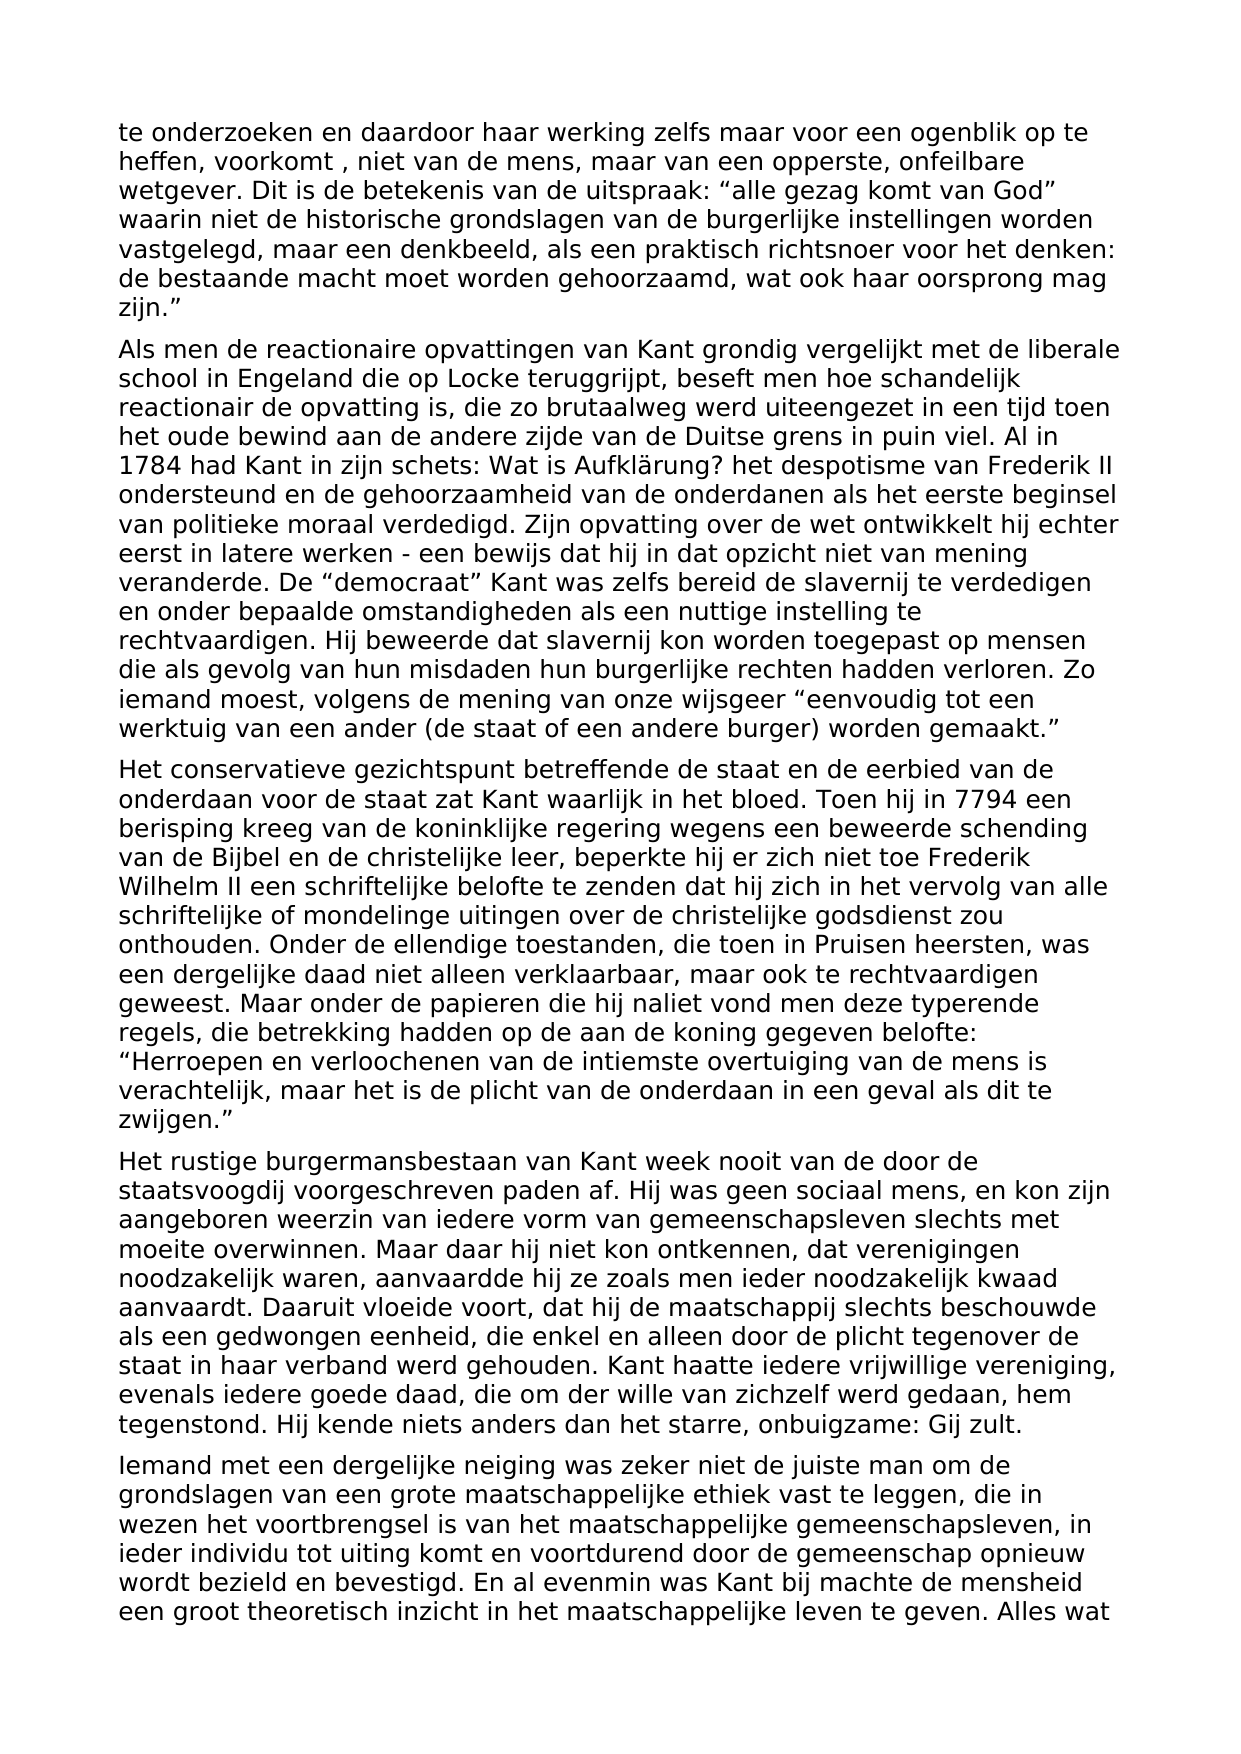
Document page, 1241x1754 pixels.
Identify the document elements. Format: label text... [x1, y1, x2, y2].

text Het rustige burgermansbestaan van Kant week nooit van de door de staatsvoogdij voorgeschreven paden af. Hij was geen sociaal mens, en kon zijn aangeboren weerzin van iedere vorm van gemeenschapsleven slechts met moeite overwinnen. Maar daar hij niet kon ontkennen, dat verenigingen noodzakelijk waren, aanvaardde hij ze zoals men ieder noodzakelijk kwaad aanvaardt. Daaruit vloeide voort, dat hij de maatschappij slechts beschouwde als een gedwongen eenheid, die enkel en alleen door de plicht tegenover de staat in haar verband werd gehouden. Kant haatte iedere vrijwillige vereniging, evenals iedere goede daad, die om der wille van zichzelf werd gedaan, hem tegenstond. Hij kende niets anders dan het starre, onbuigzame: Gij zult. [118, 1147, 1122, 1439]
text Het conservatieve gezichtspunt betreffende de staat en de eerbied van de onderdaan voor de staat zat Kant waarlijk in het bloed. Toen hij in 7794 een berisping kreeg van de koninklijke regering wegens een beweerde schending van de Bijbel en de christelijke leer, beperkte hij er zich niet toe Frederik Wilhelm II een schriftelijke belofte te zenden dat hij zich in het vervolg van alle schriftelijke of mondelinge uitingen over de christelijke godsdienst zou onthouden. Onder de ellendige toestanden, die toen in Pruisen heersten, was een dergelijke daad niet alleen verklaarbaar, maar ook te rechtvaardigen geweest. Maar onder de papieren die hij naliet vond men deze typerende regels, die betrekking hadden op de aan de koning gegeven belofte: “Herroepen en verloochenen van de intiemste overtuiging van de mens is verachtelijk, maar het is de plicht van de onderdaan in een geval als dit te zwijgen.” [118, 756, 1122, 1135]
text Iemand met een dergelijke neiging was zeker niet de juiste man om de grondslagen van een grote maatschappelijke ethiek vast te leggen, die in wezen het voortbrengsel is van het maatschappelijke gemeenschapsleven, in ieder individu tot uiting komt en voortdurend door de gemeenschap opnieuw wordt bezield en bevestigd. En al evenmin was Kant bij machte de mensheid een groot theoretisch inzicht in het maatschappelijke leven te geven. Alles wat [118, 1451, 1122, 1626]
text te onderzoeken en daardoor haar werking zelfs maar voor een ogenblik op te heffen, voorkomt , niet van de mens, maar van een opperste, onfeilbare wetgever. Dit is de betekenis van de uitspraak: “alle gezag komt van God” waarin niet de historische grondslagen van de burgerlijke instellingen worden vastgelegd, maar een denkbeeld, als een praktisch richtsnoer voor het denken: de bestaande macht moet worden gehoorzaamd, wat ook haar oorsprong mag zijn.” [118, 118, 1122, 322]
text Als men de reactionaire opvattingen van Kant grondig vergelijkt met de liberale school in Engeland die op Locke teruggrijpt, beseft men hoe schandelijk reactionair de opvatting is, die zo brutaalweg werd uiteengezet in een tijd toen het oude bewind aan de andere zijde van de Duitse grens in puin viel. Al in 1784 had Kant in zijn schets: Wat is Aufklärung? het despotisme van Frederik II ondersteund en de gehoorzaamheid van de onderdanen als het eerste beginsel van politieke moraal verdedigd. Zijn opvatting over de wet ontwikkelt hij echter eerst in latere werken - een bewijs dat hij in dat opzicht niet van mening veranderde. De “democraat” Kant was zelfs bereid de slavernij te verdedigen en onder bepaalde omstandigheden als een nuttige instelling te rechtvaardigen. Hij beweerde dat slavernij kon worden toegepast op mensen die als gevolg van hun misdaden hun burgerlijke rechten hadden verloren. Zo iemand moest, volgens de mening van onze wijsgeer “eenvoudig tot een werktuig van een ander (de staat of een andere burger) worden gemaakt.” [118, 335, 1122, 743]
